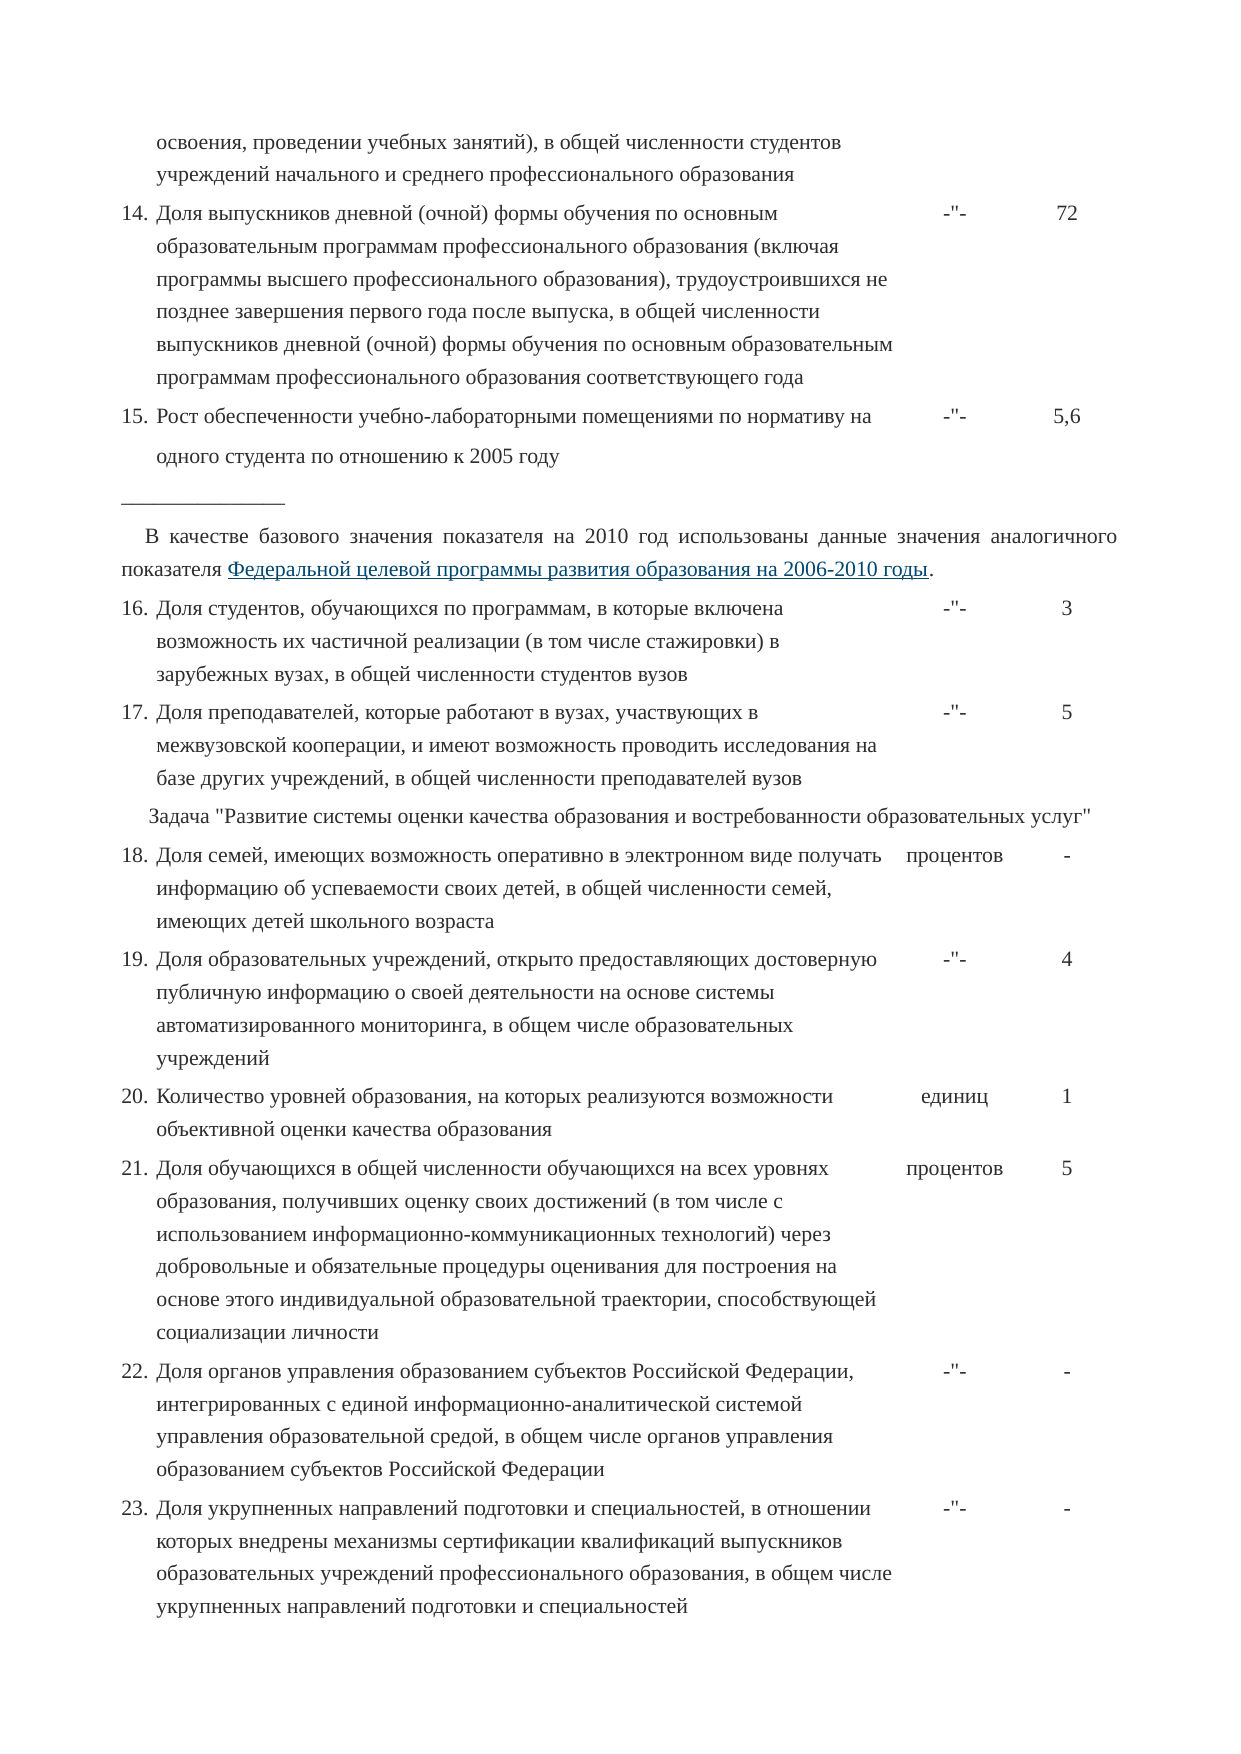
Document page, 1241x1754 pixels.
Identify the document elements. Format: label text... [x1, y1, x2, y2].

table_cell 15. [118, 392, 153, 472]
table_cell Количество уровней образования, на которых реализуются возможности объективной оценки качества образования [153, 1073, 897, 1144]
table_cell - [1012, 832, 1122, 936]
table_cell -"- [898, 190, 1012, 392]
table_cell 72 [1012, 190, 1122, 392]
table_cell -"- [898, 392, 1012, 472]
table_cell Доля преподавателей, которые работают в вузах, участвующих в межвузовской кооперации, и имеют возможность проводить исследования на базе других учреждений, в общей численности преподавателей вузов [153, 689, 897, 793]
table_cell -"- [898, 689, 1012, 793]
table_cell Доля образовательных учреждений, открыто предоставляющих достоверную публичную информацию о своей деятельности на основе системы автоматизированного мониторинга, в общем числе образовательных учреждений [153, 936, 897, 1073]
table_cell 21. [118, 1145, 153, 1347]
table_cell -"- [898, 585, 1012, 689]
table_cell 23. [118, 1484, 153, 1621]
table_cell Доля выпускников дневной (очной) формы обучения по основным образовательным программам профессионального образования (включая программы высшего профессионального образования), трудоустроившихся не позднее завершения первого года после выпуска, в общей численности выпускников дневной (очной) формы обучения по основным образовательным программам профессионального образования соответствующего года [153, 190, 897, 392]
table_cell Доля укрупненных направлений подготовки и специальностей, в отношении которых внедрены механизмы сертификации квалификаций выпускников образовательных учреждений профессионального образования, в общем числе укрупненных направлений подготовки и специальностей [153, 1484, 897, 1621]
table_cell Доля органов управления образованием субъектов Российской Федерации, интегрированных с единой информационно-аналитической системой управления образовательной средой, в общем числе органов управления образованием субъектов Российской Федерации [153, 1347, 897, 1484]
table_cell -"- [898, 1347, 1012, 1484]
table_cell - [1012, 1347, 1122, 1484]
table_cell процентов [898, 1145, 1012, 1347]
table_cell 4 [1012, 936, 1122, 1073]
table_cell - [1012, 1484, 1122, 1621]
table_cell 17. [118, 689, 153, 793]
table_cell [118, 118, 153, 189]
table_cell 20. [118, 1073, 153, 1144]
table_cell 14. [118, 190, 153, 392]
table_cell 16. [118, 585, 153, 689]
table_cell 3 [1012, 585, 1122, 689]
table_cell -"- [898, 1484, 1012, 1621]
table_cell 22. [118, 1347, 153, 1484]
table_cell 5 [1012, 1145, 1122, 1347]
table_cell -"- [898, 936, 1012, 1073]
table_cell 5 [1012, 689, 1122, 793]
table_cell 18. [118, 832, 153, 936]
table_cell 1 [1012, 1073, 1122, 1144]
table_cell процентов [898, 832, 1012, 936]
table_cell Задача "Развитие системы оценки качества образования и востребованности образовательных услуг" [118, 793, 1122, 832]
table_cell [1012, 118, 1122, 189]
table_cell 5,6 [1012, 392, 1122, 472]
table_cell [898, 118, 1012, 189]
table_cell Доля обучающихся в общей численности обучающихся на всех уровнях образования, получивших оценку своих достижений (в том числе с использованием информационно-коммуникационных технологий) через добровольные и обязательные процедуры оценивания для построения на основе этого индивидуальной образовательной траектории, способствующей социализации личности [153, 1145, 897, 1347]
table_cell освоения, проведении учебных занятий), в общей численности студентов учреждений начального и среднего профессионального образования [153, 118, 897, 189]
table_cell Рост обеспеченности учебно-лабораторными помещениями по нормативу на одного студента по отношению к 2005 году [153, 392, 897, 472]
table_cell Доля семей, имеющих возможность оперативно в электронном виде получать информацию об успеваемости своих детей, в общей численности семей, имеющих детей школьного возраста [153, 832, 897, 936]
table_cell единиц [898, 1073, 1012, 1144]
table_cell _______________ В качестве базового значения показателя на 2010 год использованы данные значения аналогичного показателя Федеральной целевой программы развития образования на 2006-2010 годы. [118, 472, 1122, 584]
table_cell Доля студентов, обучающихся по программам, в которые включена возможность их частичной реализации (в том числе стажировки) в зарубежных вузах, в общей численности студентов вузов [153, 585, 897, 689]
table_cell 19. [118, 936, 153, 1073]
